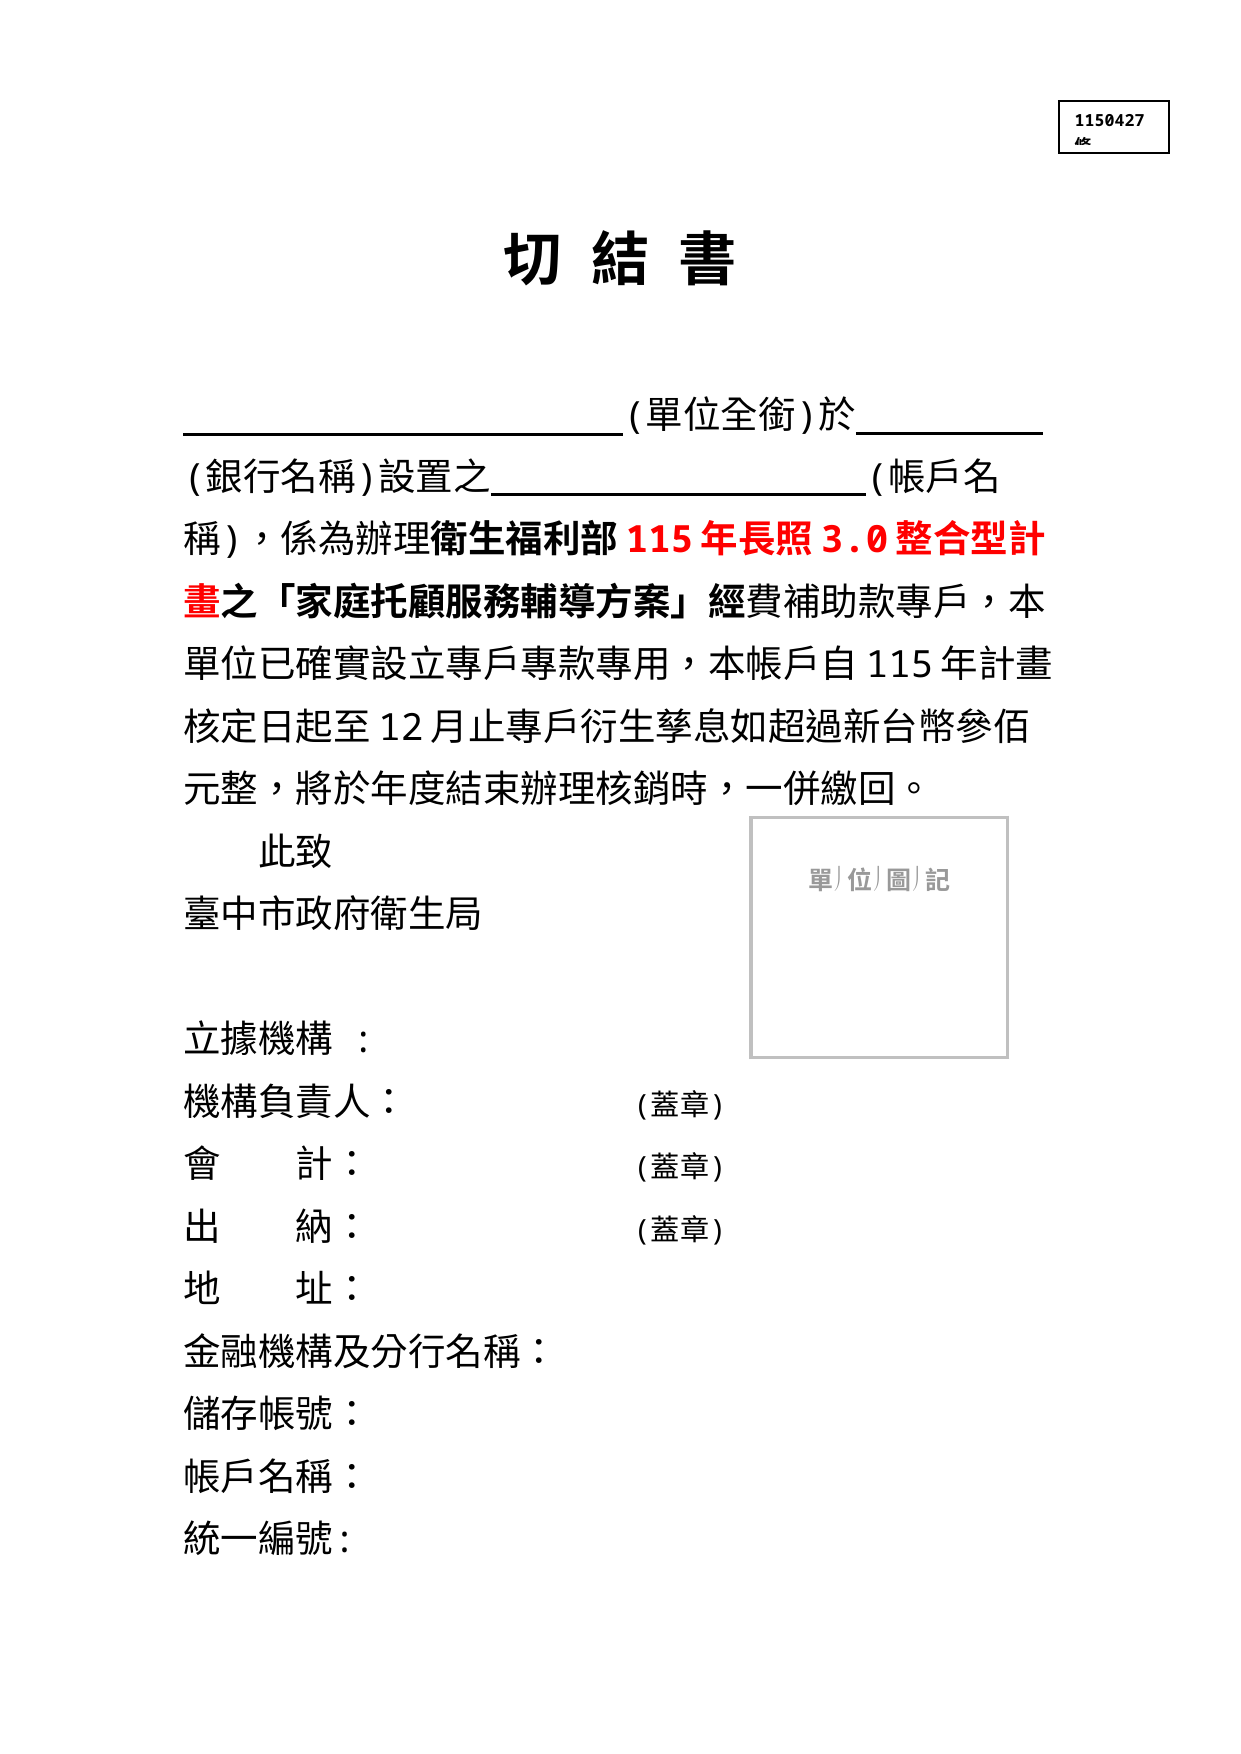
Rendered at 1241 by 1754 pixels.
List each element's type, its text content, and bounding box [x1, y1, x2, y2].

text [1009, 994, 1057, 1057]
text 1150427修 [1074, 109, 1153, 145]
text 金融機構及分行名稱： [183, 1307, 1057, 1369]
text 會 計： (蓋章) [183, 1119, 1057, 1182]
text 機構負責人： (蓋章) [183, 1057, 1057, 1119]
text 立據機構 : [183, 994, 749, 1057]
text 出 納： (蓋章) [183, 1182, 1057, 1244]
text 單 位 圖 記 [768, 861, 991, 897]
text [1009, 869, 1057, 932]
text 地 址： [183, 1244, 1057, 1307]
text 切 結 書 [183, 182, 1057, 307]
text 統一編號: [183, 1494, 1057, 1557]
text 儲存帳號： [183, 1369, 1057, 1432]
text 臺中市政府衛生局 [183, 869, 749, 932]
text [753, 819, 1006, 1056]
text 帳戶名稱： [183, 1432, 1057, 1494]
text 此致 [183, 807, 1057, 869]
text (單位全銜)於 (銀行名稱)設置之 (帳戶名稱)，係為辦理衛生福利部115年長照3.0整合型計畫之「家庭托顧服務輔導方案」經費補助款專戶，本單位已確實設立專戶專款專用，本帳戶自115年計畫核定日起至12月止專戶衍生孳息如超過新台幣參佰元整，將於年度結束辦理核銷時，一併繳回。 [183, 369, 1057, 807]
